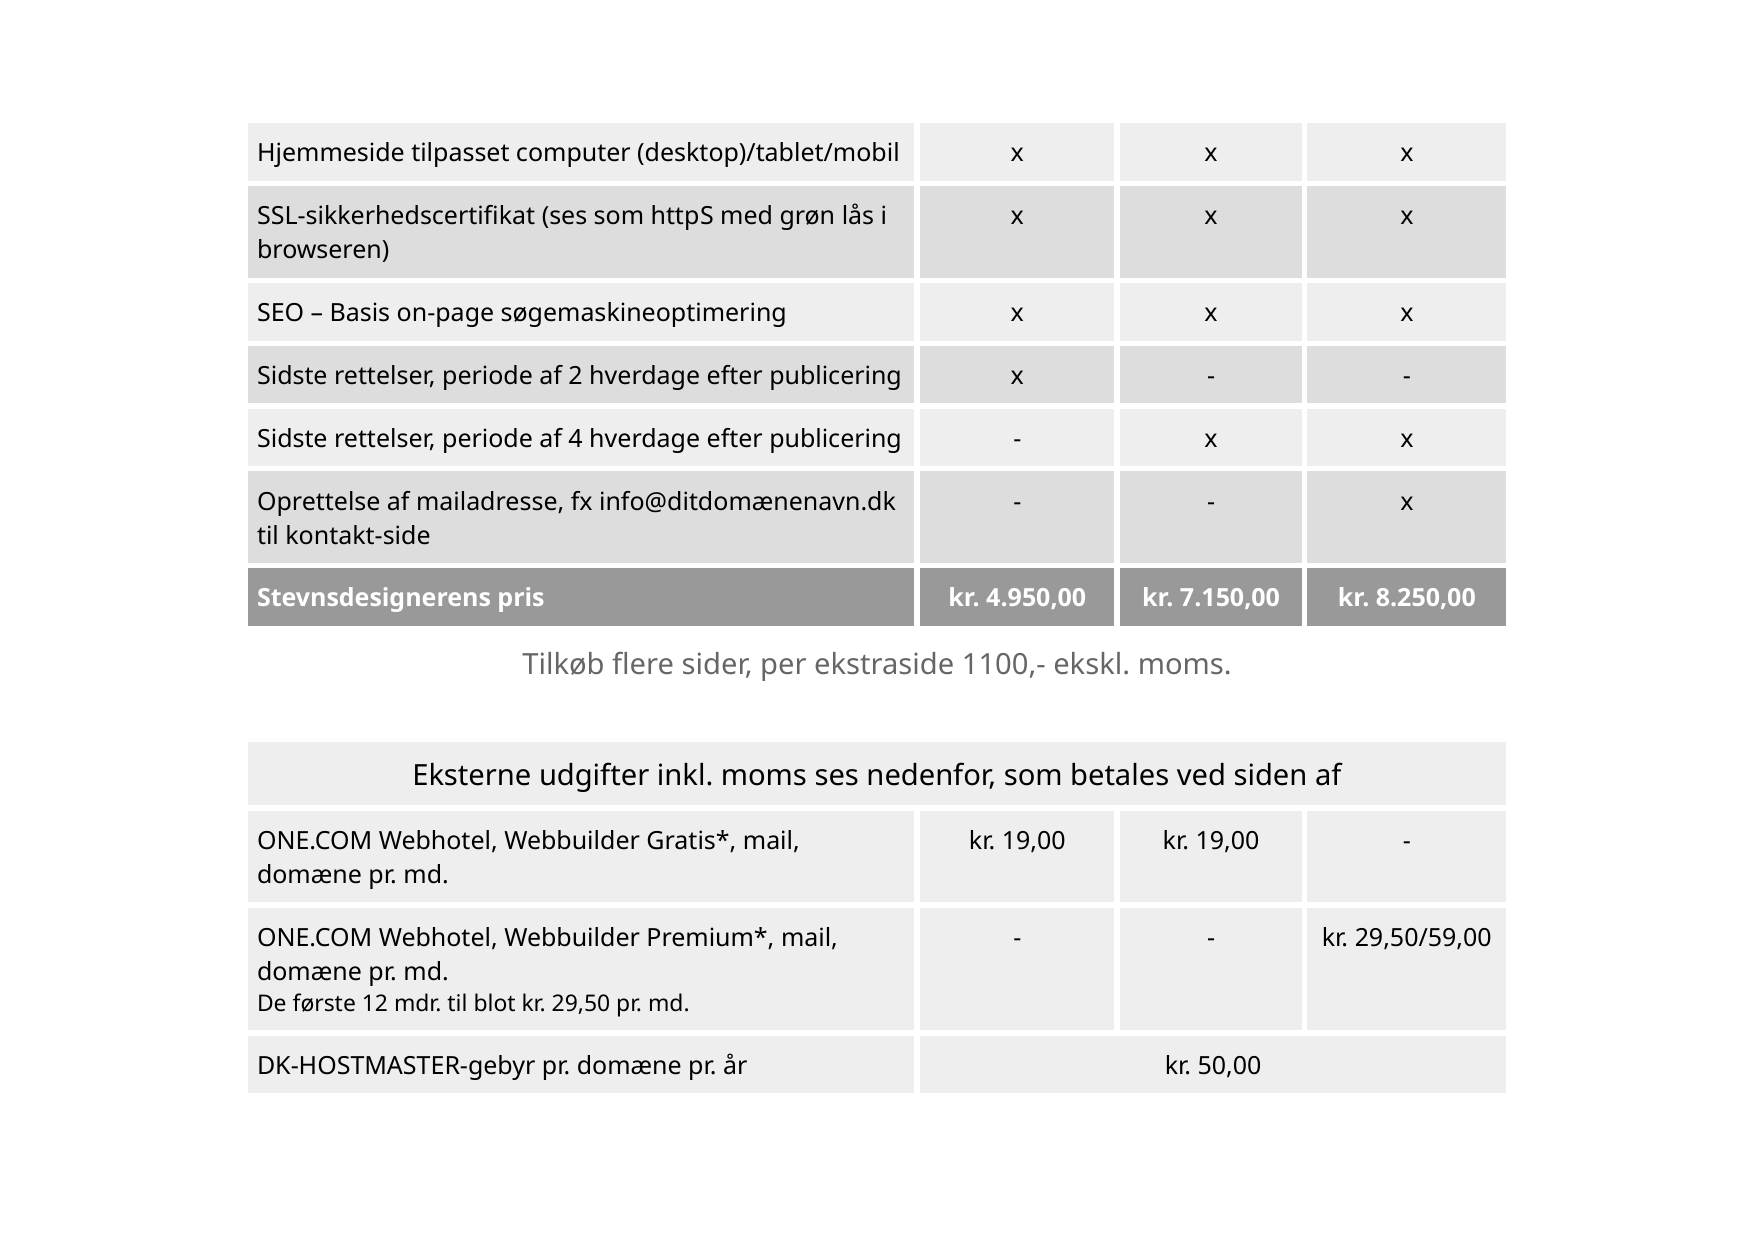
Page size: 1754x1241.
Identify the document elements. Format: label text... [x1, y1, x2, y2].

table_cell kr. 8.250,00 [1307, 568, 1506, 626]
table_cell x [920, 186, 1114, 278]
table_cell kr. 19,00 [920, 811, 1114, 902]
table_cell - [1120, 908, 1302, 1030]
table_cell - [920, 409, 1114, 466]
table_cell - [1120, 346, 1302, 403]
table_cell x [1307, 123, 1506, 181]
table_cell x [1307, 186, 1506, 278]
table_cell x [920, 123, 1114, 181]
table_cell - [920, 471, 1114, 563]
table_cell Eksterne udgifter inkl. moms ses nedenfor, som betales ved siden af [248, 742, 1506, 805]
table_cell ONE.COM Webhotel, Webbuilder Gratis*, mail, domæne pr. md. [248, 811, 914, 902]
table_cell kr. 50,00 [920, 1036, 1506, 1093]
table_cell x [1307, 283, 1506, 341]
table_cell Sidste rettelser, periode af 2 hverdage efter publicering [248, 346, 914, 403]
table_cell kr. 19,00 [1120, 811, 1302, 902]
table_cell - [1307, 811, 1506, 902]
table_cell DK-HOSTMASTER-gebyr pr. domæne pr. år [248, 1036, 914, 1093]
table_cell ONE.COM Webhotel, Webbuilder Premium*, mail, domæne pr. md. De første 12 mdr. til blot kr. 29,50 pr. md. [248, 908, 914, 1030]
table_cell x [1120, 186, 1302, 278]
table_cell x [1307, 471, 1506, 563]
table_cell x [920, 283, 1114, 341]
table_cell SSL-sikkerhedscertifikat (ses som httpS med grøn lås i browseren) [248, 186, 914, 278]
table_cell x [1120, 123, 1302, 181]
table_cell kr. 4.950,00 [920, 568, 1114, 626]
table_cell Hjemmeside tilpasset computer (desktop)/tablet/mobil [248, 123, 914, 181]
table_cell kr. 7.150,00 [1120, 568, 1302, 626]
table_cell kr. 29,50/59,00 [1307, 908, 1506, 1030]
table_cell x [920, 346, 1114, 403]
table_cell Stevnsdesignerens pris [248, 568, 914, 626]
table_cell x [1307, 409, 1506, 466]
table_cell x [1120, 409, 1302, 466]
table_cell SEO – Basis on-page søgemaskineoptimering [248, 283, 914, 341]
table_cell Sidste rettelser, periode af 4 hverdage efter publicering [248, 409, 914, 466]
table_cell x [1120, 283, 1302, 341]
table_cell - [920, 908, 1114, 1030]
table_cell - [1307, 346, 1506, 403]
table_cell Tilkøb flere sider, per ekstraside 1100,- ekskl. moms. [248, 631, 1506, 737]
table_cell - [1120, 471, 1302, 563]
table_cell Oprettelse af mailadresse, fx info@ditdomænenavn.dk til kontakt-side [248, 471, 914, 563]
